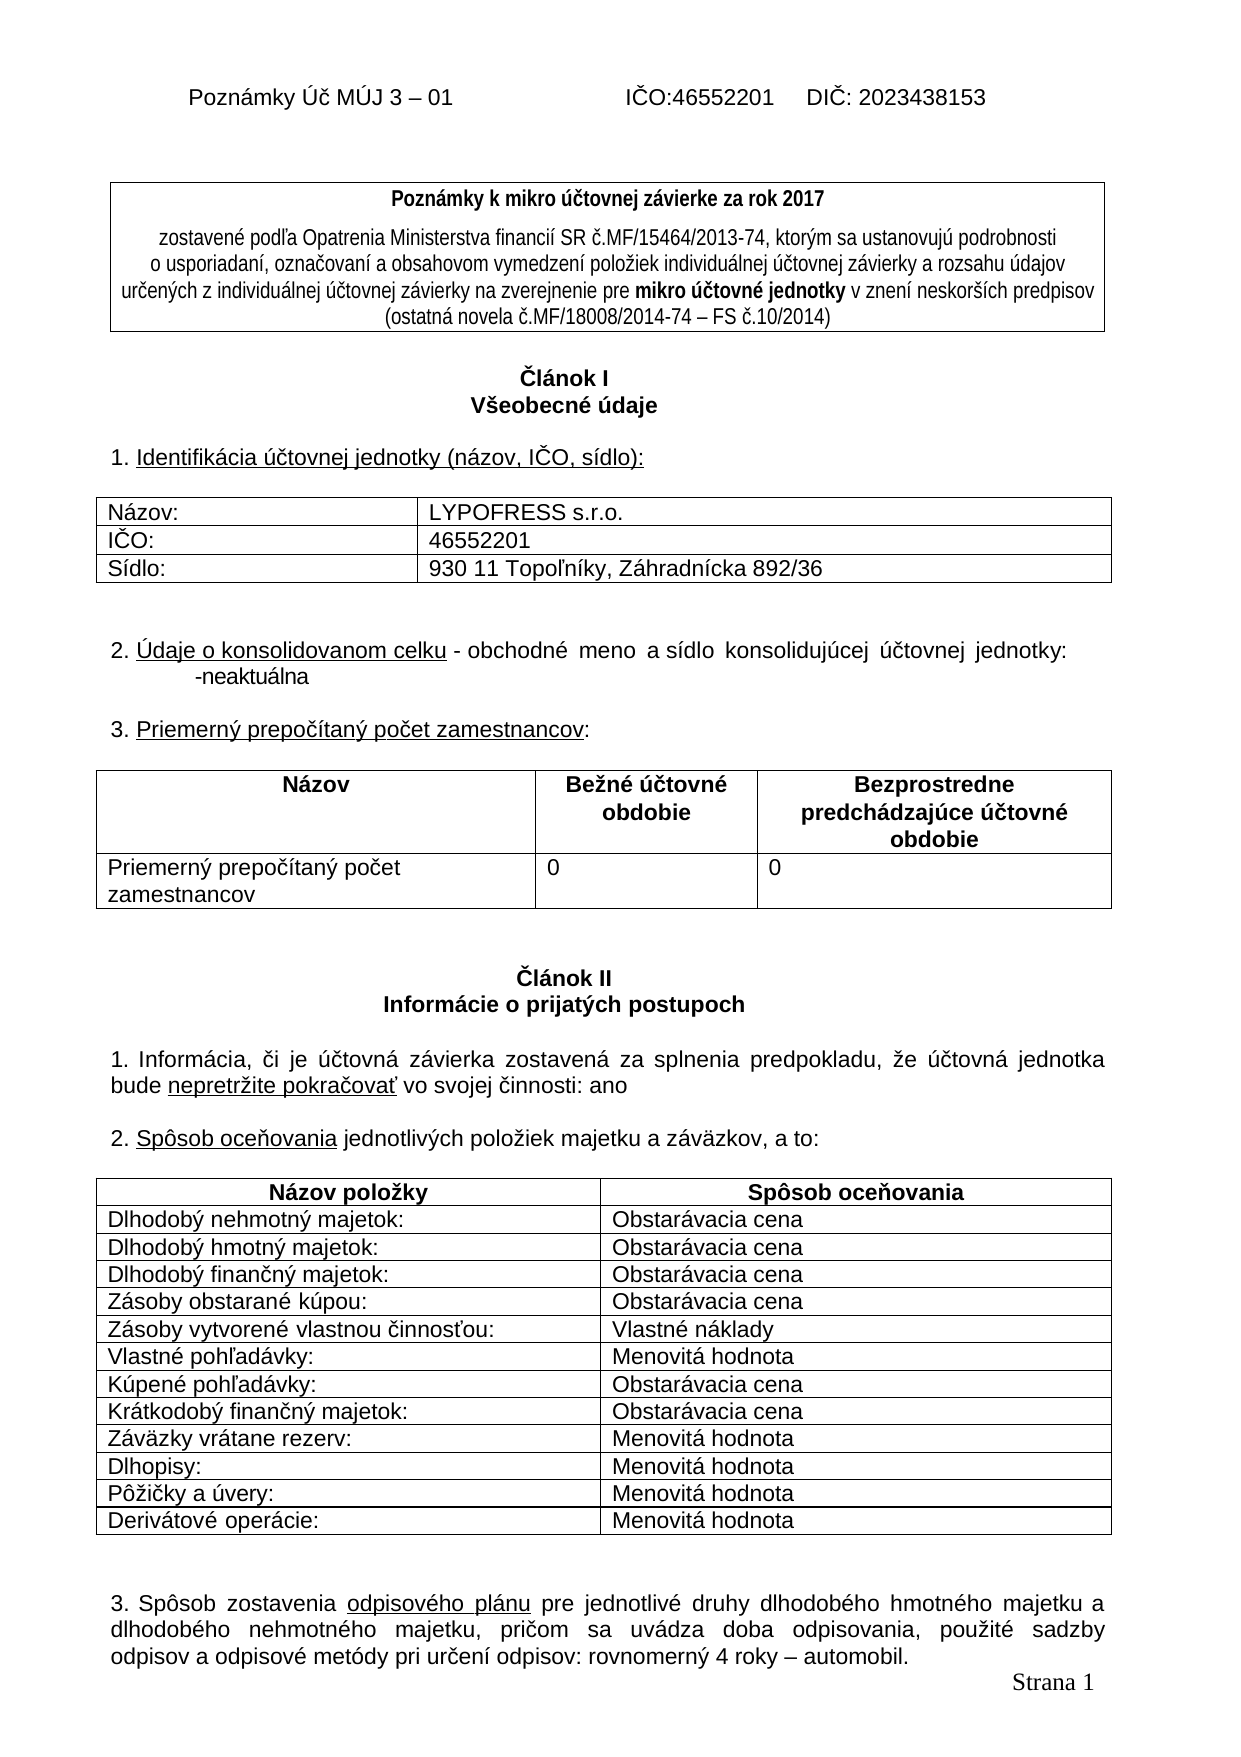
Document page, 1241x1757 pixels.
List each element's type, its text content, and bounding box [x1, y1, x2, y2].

text 1. Identifikácia účtovnej jednotky (názov, IČO, sídlo): [110, 444, 1105, 470]
table_cell Menovitá hodnota [601, 1343, 1111, 1369]
table_cell Sídlo: [97, 555, 417, 582]
text 1. Informácia, či je účtovná závierka zostavená za splnenia predpokladu, že účtovná jednotka bude nepretržite pokračovať vo svojej činnosti: ano [110, 1046, 1105, 1099]
text Informácie o prijatých postupoch [110, 991, 1018, 1018]
table_cell Dlhodobý nehmotný majetok: [97, 1206, 600, 1232]
table_cell Záväzky vrátane rezerv: [97, 1425, 600, 1452]
table_header Bežné účtovné obdobie [536, 771, 757, 852]
table_cell Kúpené pohľadávky: [97, 1371, 600, 1397]
table_cell Menovitá hodnota [601, 1453, 1111, 1479]
table_cell 0 [758, 854, 1111, 908]
table_cell Obstarávacia cena [601, 1206, 1111, 1232]
text Poznámky k mikro účtovnej závierke za rok 2017 [111, 183, 1104, 211]
table_header LYPOFRESS s.r.o. [418, 498, 1111, 525]
table_cell 930 11 Topoľníky, Záhradnícka 892/36 [418, 555, 1111, 582]
table_cell Dlhodobý finančný majetok: [97, 1261, 600, 1287]
table_cell Vlastné náklady [601, 1316, 1111, 1342]
table_cell Obstarávacia cena [601, 1371, 1111, 1397]
text zostavené podľa Opatrenia Ministerstva financií SR č.MF/15464/2013-74, ktorým sa ustanovujú podrobnosti o usporiadaní, označovaní a obsahovom vymedzení položiek individuálnej účtovnej závierky a rozsahu údajov určených z individuálnej účtovnej závierky na zverejnenie pre mikro účtovné jednotky v znení neskorších predpisov [111, 221, 1104, 300]
table_cell 0 [536, 854, 757, 908]
text 3. Priemerný prepočítaný počet zamestnancov: [110, 716, 1105, 743]
subtitle Článok II [110, 965, 1017, 991]
table_cell Obstarávacia cena [601, 1288, 1111, 1315]
table_cell 46552201 [418, 526, 1111, 553]
table_cell Krátkodobý finančný majetok: [97, 1398, 600, 1424]
text (ostatná novela č.MF/18008/2014-74 – FS č.10/2014) [111, 300, 1104, 331]
text 3. Spôsob zostavenia odpisového plánu pre jednotlivé druhy dlhodobého hmotného majetku a dlhodobého nehmotného majetku, pričom sa uvádza doba odpisovania, použité sadzby odpisov a odpisové metódy pri určení odpisov: rovnomerný 4 roky – automobil. [110, 1590, 1105, 1669]
text 2. Spôsob oceňovania jednotlivých položiek majetku a záväzkov, a to: [110, 1125, 1105, 1151]
subtitle Článok I [110, 365, 1018, 392]
table_cell Menovitá hodnota [601, 1508, 1111, 1534]
text 2. Údaje o konsolidovanom celku - obchodné meno a sídlo konsolidujúcej účtovnej jednotky: [110, 637, 1105, 663]
table_cell Priemerný prepočítaný počet zamestnancov [97, 854, 535, 908]
table_cell Obstarávacia cena [601, 1234, 1111, 1260]
table_cell IČO: [97, 526, 417, 553]
table_header Názov [97, 771, 535, 852]
table_header Názov: [97, 498, 417, 525]
table_cell Obstarávacia cena [601, 1398, 1111, 1424]
table_cell Derivátové operácie: [97, 1508, 600, 1534]
table_cell Menovitá hodnota [601, 1480, 1111, 1506]
table_cell Vlastné pohľadávky: [97, 1343, 600, 1369]
table_header Názov položky [97, 1179, 600, 1205]
table_header Bezprostredne predchádzajúce účtovné obdobie [758, 771, 1111, 852]
table_cell Dlhopisy: [97, 1453, 600, 1479]
text Všeobecné údaje [110, 392, 1017, 418]
table_cell Menovitá hodnota [601, 1425, 1111, 1452]
table_cell Dlhodobý hmotný majetok: [97, 1234, 600, 1260]
table_cell Obstarávacia cena [601, 1261, 1111, 1287]
table_header Spôsob oceňovania [601, 1179, 1111, 1205]
table_cell Pôžičky a úvery: [97, 1480, 600, 1506]
table_cell Zásoby vytvorené vlastnou činnosťou: [97, 1316, 600, 1342]
text -neaktuálna [110, 663, 1105, 689]
table_cell Zásoby obstarané kúpou: [97, 1288, 600, 1315]
